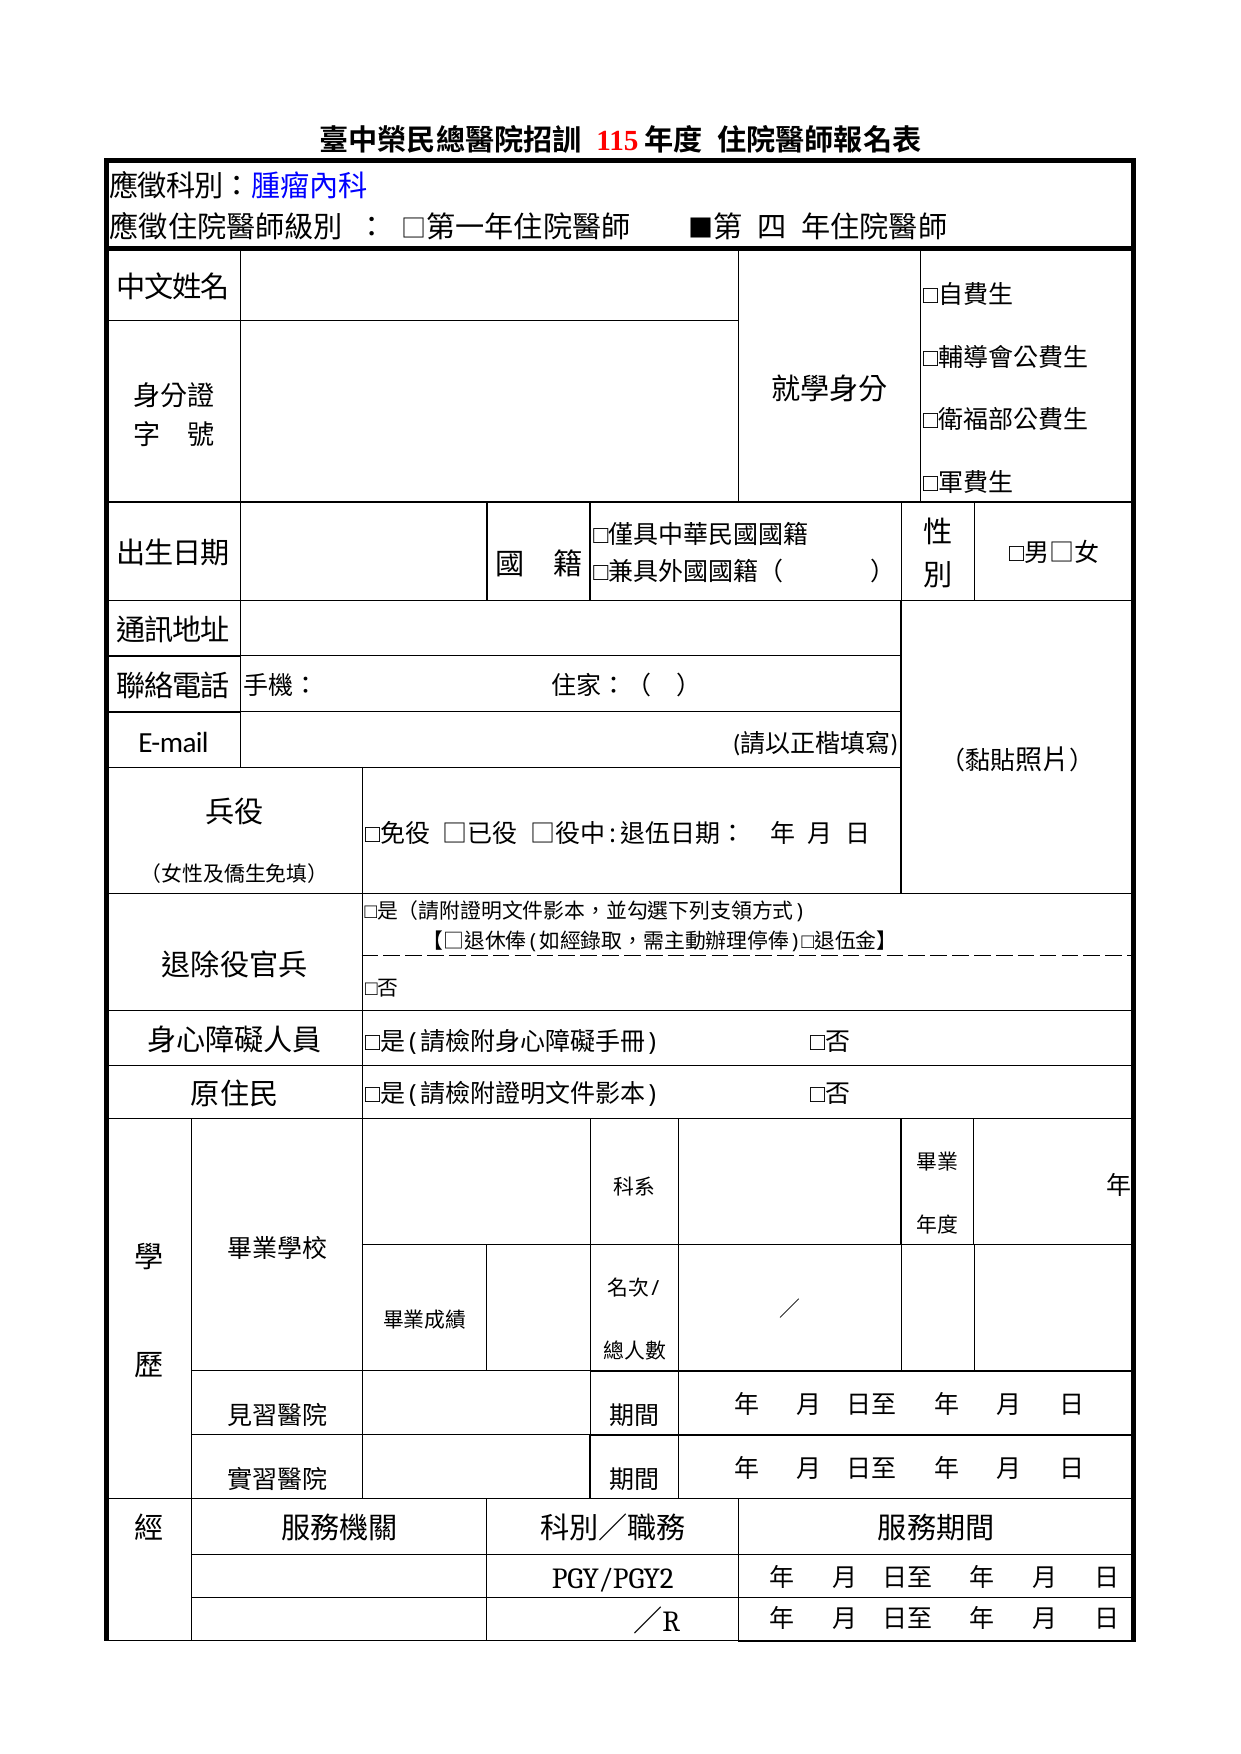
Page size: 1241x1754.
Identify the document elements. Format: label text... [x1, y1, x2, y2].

table_cell 服務期間 [739, 1499, 1131, 1553]
table_cell [363, 1371, 590, 1434]
table_cell [241, 601, 900, 655]
table_cell 見習醫院 [192, 1371, 362, 1434]
table_cell [192, 1598, 486, 1640]
table_cell 經 歷 [109, 1499, 191, 1640]
table_cell [241, 251, 738, 320]
table_cell □自費生 □輔導會公費生 □衛福部公費生 □軍費生 [921, 251, 1131, 501]
table_cell 聯絡電話 [109, 657, 240, 711]
table_cell 中文姓名 [109, 251, 240, 320]
table_cell □是(請檢附身心障礙手冊) □否 [363, 1011, 1131, 1065]
table_cell 科系 [591, 1119, 678, 1244]
text 臺中榮民總醫院招訓 115年度 住院醫師報名表 [75, 96, 1165, 158]
table_cell 畢業 年度 [902, 1119, 973, 1244]
table_cell 畢業學校 [192, 1119, 362, 1370]
table_cell [192, 1555, 486, 1597]
table_cell □否 [363, 955, 1131, 1010]
table_cell [363, 1435, 589, 1498]
table_cell 就學身分 [739, 251, 920, 501]
table_cell 住家：（ ） [548, 656, 900, 711]
table_cell [975, 1245, 1131, 1370]
table_cell 名次/ 總人數 [591, 1245, 678, 1370]
table_cell 服務機關 [192, 1499, 486, 1553]
table_cell □僅具中華民國國籍 □兼具外國國籍（ ） [591, 503, 901, 599]
table_cell 年 月 日至 年 月 日 [679, 1372, 1131, 1434]
table_cell [487, 1245, 590, 1370]
table_cell ／ [679, 1245, 901, 1370]
table_cell 性別 [902, 503, 974, 599]
table_cell 期間 [591, 1372, 678, 1434]
table_cell 年 月 日至 年 月 日 [679, 1436, 1131, 1498]
table_cell 年 [974, 1119, 1131, 1244]
table_cell 原住民 [109, 1066, 362, 1118]
table_cell 出生日期 [109, 503, 240, 599]
table_cell 兵役 （女性及僑生免填） [109, 768, 362, 893]
table_cell [679, 1119, 900, 1244]
table_cell □男□女 [975, 503, 1131, 599]
table_cell (請以正楷填寫) [241, 712, 900, 767]
table_cell 手機： [241, 656, 548, 711]
table_header 應徵科別：腫瘤內科 應徵住院醫師級別 ： □第一年住院醫師 ■第 四 年住院醫師 [109, 163, 1131, 246]
table_cell 學 歷 [109, 1119, 191, 1498]
table_cell 通訊地址 [109, 601, 240, 655]
table_cell 年 月 日至 年 月 日 [739, 1555, 1131, 1597]
table_cell ／R [487, 1598, 738, 1640]
table_cell 身心障礙人員 [109, 1011, 362, 1065]
table_cell 年 月 日至 年 月 日 [739, 1598, 1131, 1640]
table_cell PGY/PGY2 [487, 1555, 738, 1597]
table_cell [363, 1119, 590, 1244]
table_cell 身分證 字 號 [109, 321, 240, 501]
table_cell E-mail [109, 713, 240, 767]
table_cell （黏貼照片） [902, 601, 1131, 893]
table_cell 實習醫院 [192, 1435, 362, 1498]
table_cell 科別／職務 [487, 1499, 738, 1553]
table_cell 期間 [591, 1436, 678, 1498]
table_cell 畢業成績 [363, 1245, 486, 1370]
table_cell [902, 1245, 974, 1370]
table_cell □是（請附證明文件影本，並勾選下列支領方式) 【□退休俸(如經錄取，需主動辦理停俸)□退伍金】 [363, 894, 1131, 954]
table_cell 退除役官兵 [109, 894, 362, 1010]
table_cell [241, 503, 486, 599]
table_cell □免役 □已役 □役中:退伍日期： 年 月 日 [363, 768, 900, 893]
table_cell [241, 321, 738, 501]
table_cell 國 籍 [488, 503, 589, 599]
table_cell □是(請檢附證明文件影本) □否 [363, 1066, 1131, 1118]
